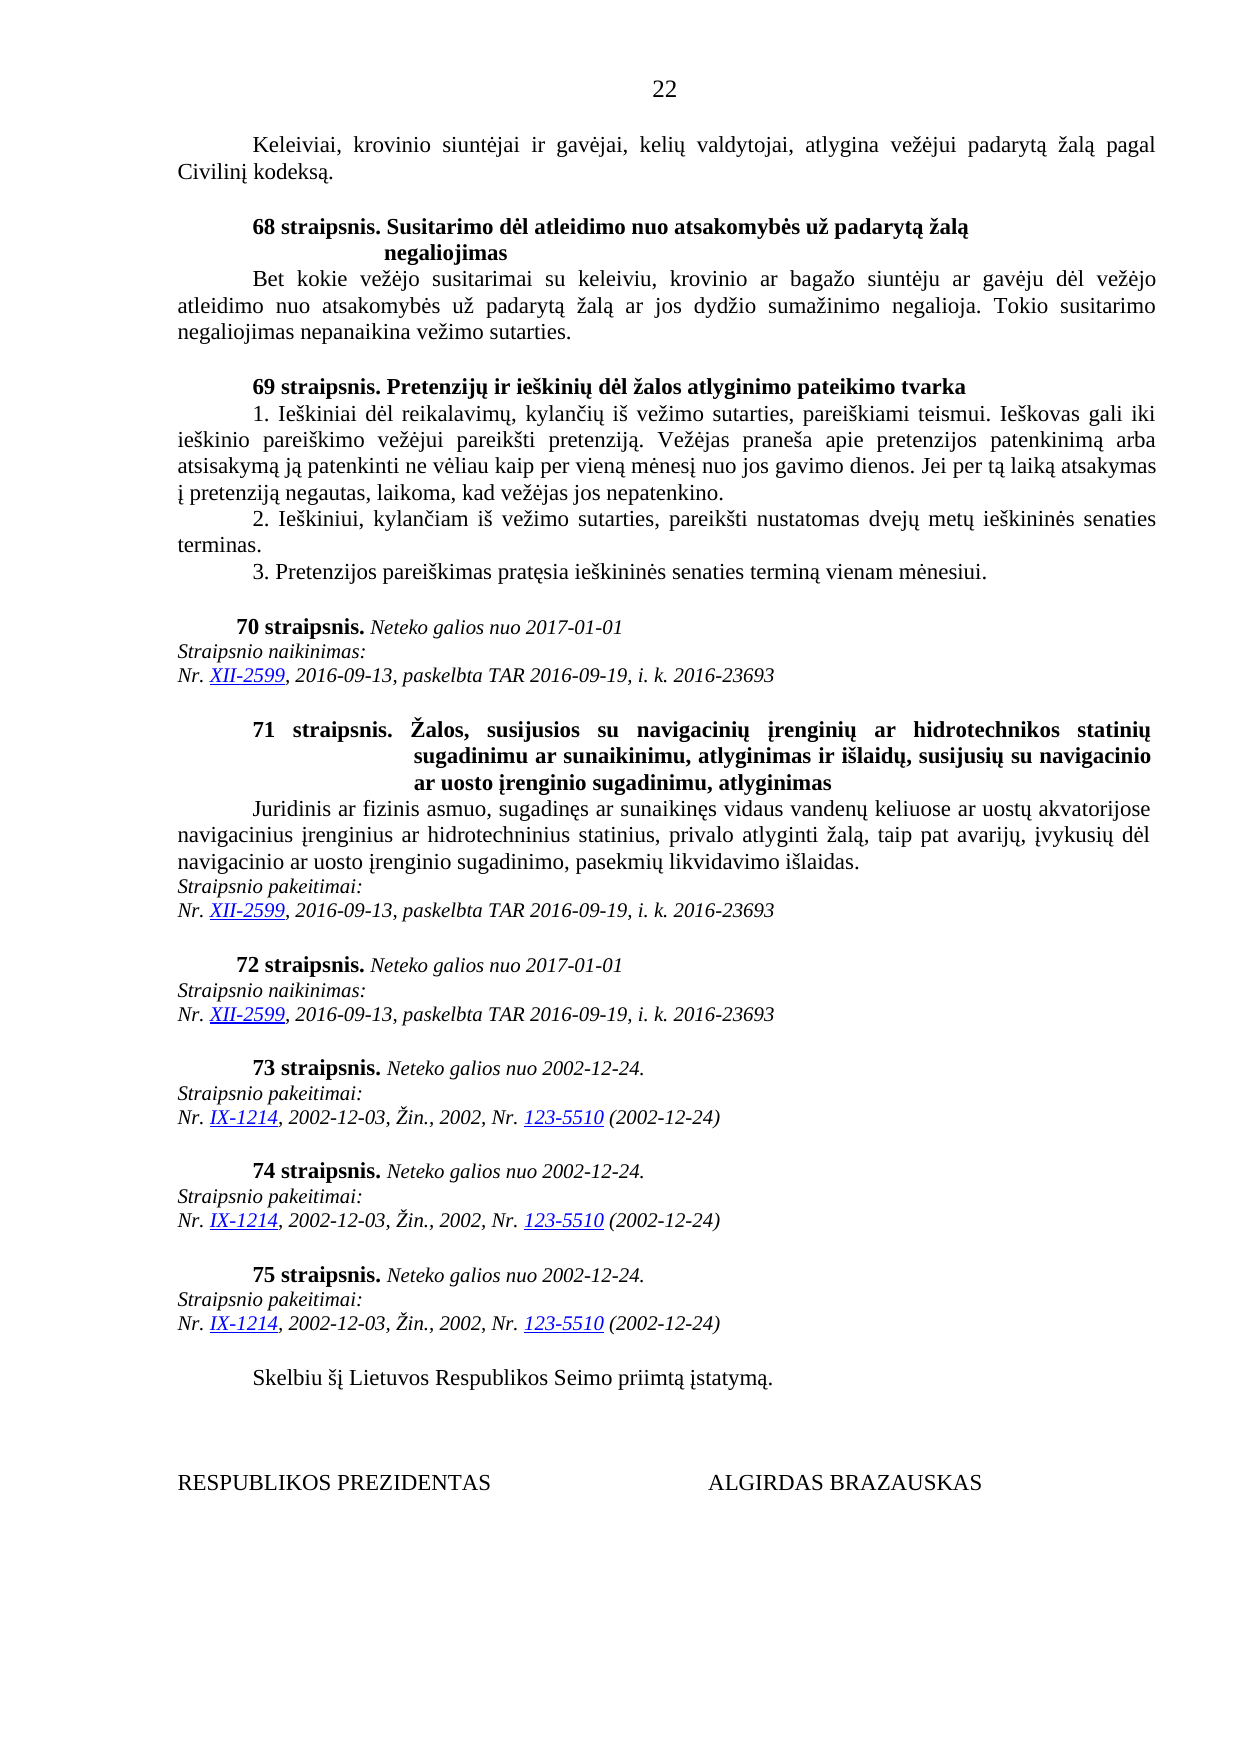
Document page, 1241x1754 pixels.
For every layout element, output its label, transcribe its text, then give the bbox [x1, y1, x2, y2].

text Straipsnio pakeitimai: [177, 1184, 1158, 1208]
text Nr. IX-1214, 2002-12-03, Žin., 2002, Nr. 123-5510 (2002-12-24) [177, 1105, 1158, 1129]
text 1. Ieškiniai dėl reikalavimų, kylančių iš vežimo sutarties, pareiškiami teismui. Ieškovas gali iki ieškinio pareiškimo vežėjui pareikšti pretenziją. Vežėjas praneša apie pretenzijos patenkinimą arba atsisakymą ją patenkinti ne vėliau kaip per vieną mėnesį nuo jos gavimo dienos. Jei per tą laiką atsakymas į pretenziją negautas, laikoma, kad vežėjas jos nepatenkino. [177, 400, 1158, 505]
text Straipsnio pakeitimai: [177, 1081, 1158, 1105]
text Nr. IX-1214, 2002-12-03, Žin., 2002, Nr. 123-5510 (2002-12-24) [177, 1208, 1158, 1232]
text Straipsnio pakeitimai: [177, 1287, 1158, 1311]
text Straipsnio naikinimas: [177, 639, 1152, 663]
text Straipsnio naikinimas: [177, 977, 1152, 1002]
text 75 straipsnis. Neteko galios nuo 2002-12-24. [177, 1261, 1158, 1287]
text 73 straipsnis. Neteko galios nuo 2002-12-24. [177, 1054, 1158, 1081]
text Nr. XII-2599, 2016-09-13, paskelbta TAR 2016-09-19, i. k. 2016-23693 [177, 898, 1152, 922]
text Juridinis ar fizinis asmuo, sugadinęs ar sunaikinęs vidaus vandenų keliuose ar uostų akvatorijose navigacinius įrenginius ar hidrotechninius statinius, privalo atlyginti žalą, taip pat avarijų, įvykusių dėl navigacinio ar uosto įrenginio sugadinimo, pasekmių likvidavimo išlaidas. [177, 795, 1152, 874]
text Nr. XII-2599, 2016-09-13, paskelbta TAR 2016-09-19, i. k. 2016-23693 [177, 663, 1152, 687]
text 3. Pretenzijos pareiškimas pratęsia ieškininės senaties terminą vienam mėnesiui. [177, 558, 1158, 584]
text Nr. XII-2599, 2016-09-13, paskelbta TAR 2016-09-19, i. k. 2016-23693 [177, 1002, 1152, 1026]
text 71 straipsnis. Žalos, susijusios su navigacinių įrenginių ar hidrotechnikos statinių sugadinimu ar sunaikinimu, atlyginimas ir išlaidų, susijusių su navigacinio ar uosto įrenginio sugadinimu, atlyginimas [252, 716, 1152, 795]
text 72 straipsnis. Neteko galios nuo 2017-01-01 [177, 951, 1152, 977]
text 2. Ieškiniui, kylančiam iš vežimo sutarties, pareikšti nustatomas dvejų metų ieškininės senaties terminas. [177, 505, 1158, 558]
text RESPUBLIKOS PREZIDENTAS ALGIRDAS BRAZAUSKAS [177, 1469, 1158, 1496]
text Nr. IX-1214, 2002-12-03, Žin., 2002, Nr. 123-5510 (2002-12-24) [177, 1311, 1158, 1335]
text Keleiviai, krovinio siuntėjai ir gavėjai, kelių valdytojai, atlygina vežėjui padarytą žalą pagal Civilinį kodeksą. [177, 131, 1158, 184]
text 69 straipsnis. Pretenzijų ir ieškinių dėl žalos atlyginimo pateikimo tvarka [177, 373, 1158, 400]
text negaliojimas [177, 239, 1158, 266]
text 74 straipsnis. Neteko galios nuo 2002-12-24. [177, 1158, 1158, 1184]
text 68 straipsnis. Susitarimo dėl atleidimo nuo atsakomybės už padarytą žalą [177, 213, 1158, 239]
text 70 straipsnis. Neteko galios nuo 2017-01-01 [177, 613, 1152, 639]
text Bet kokie vežėjo susitarimai su keleiviu, krovinio ar bagažo siuntėju ar gavėju dėl vežėjo atleidimo nuo atsakomybės už padarytą žalą ar jos dydžio sumažinimo negalioja. Tokio susitarimo negaliojimas nepanaikina vežimo sutarties. [177, 266, 1158, 344]
text Straipsnio pakeitimai: [177, 874, 1152, 898]
text Skelbiu šį Lietuvos Respublikos Seimo priimtą įstatymą. [177, 1364, 1158, 1390]
